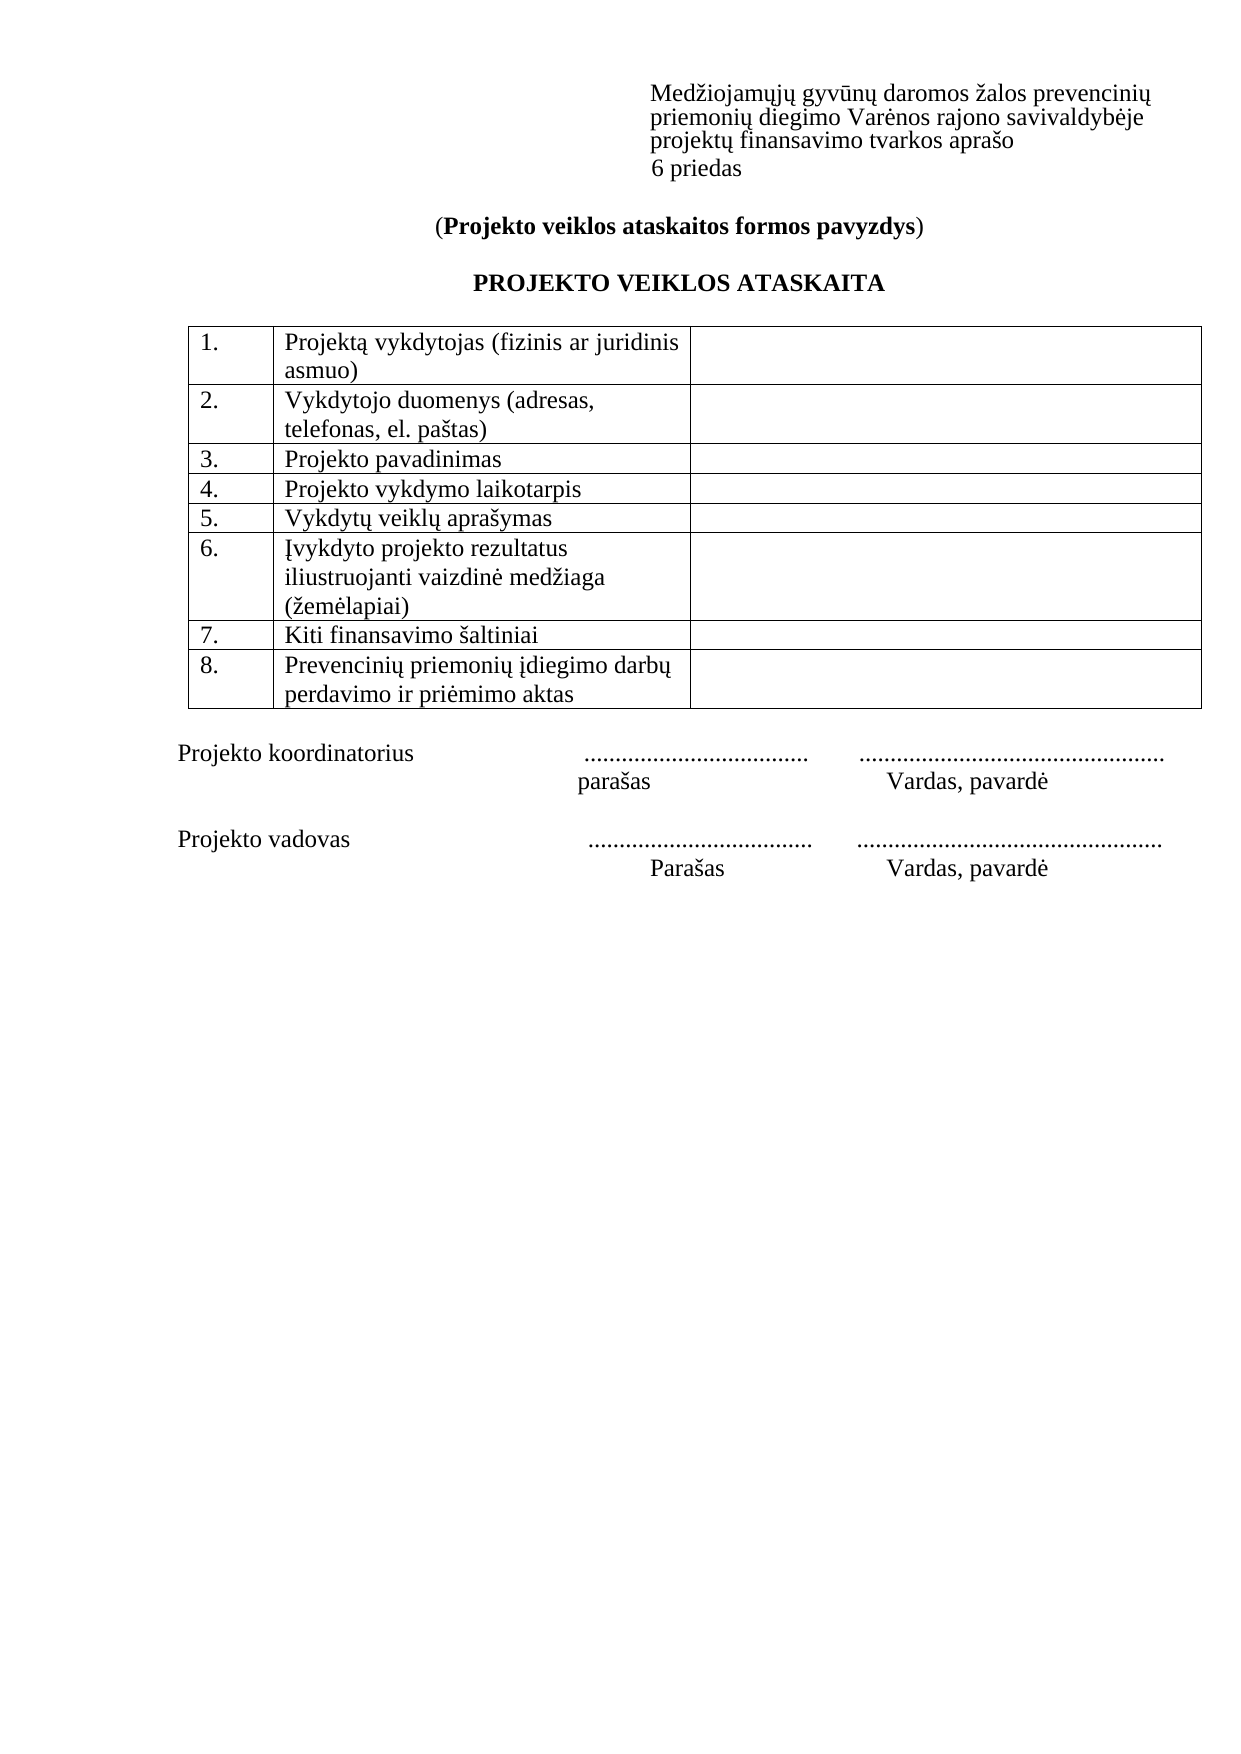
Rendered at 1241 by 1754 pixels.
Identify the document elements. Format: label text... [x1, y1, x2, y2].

table_cell [691, 650, 1201, 708]
text projektų finansavimo tvarkos aprašo [650, 130, 1181, 153]
table_cell Prevencinių priemonių įdiegimo darbų perdavimo ir priėmimo aktas [274, 650, 690, 708]
table_cell [691, 621, 1201, 649]
table_header [691, 327, 1201, 384]
table_cell 4. [189, 474, 273, 502]
table_cell 6. [189, 533, 273, 619]
table_cell Kiti finansavimo šaltiniai [274, 621, 690, 649]
table_cell 8. [189, 650, 273, 708]
table_header 1. [189, 327, 273, 384]
table_cell Projekto vykdymo laikotarpis [274, 474, 690, 502]
text priemonių diegimo Varėnos rajono savivaldybėje [650, 106, 1181, 130]
table_cell [691, 533, 1201, 619]
table_cell 5. [189, 504, 273, 532]
table_cell 3. [189, 444, 273, 473]
text Projekto koordinatorius .................................... ................................................. [177, 738, 1181, 766]
text PROJEKTO VEIKLOS ATASKAITA [177, 268, 1181, 297]
table_cell Projekto pavadinimas [274, 444, 690, 473]
text (Projekto veiklos ataskaitos formos pavyzdys) [177, 211, 1181, 239]
table_cell 7. [189, 621, 273, 649]
table_cell [691, 385, 1201, 443]
text parašas Vardas, pavardė [177, 766, 1181, 795]
table_cell [691, 474, 1201, 502]
table_cell 2. [189, 385, 273, 443]
table_cell [691, 504, 1201, 532]
table_cell Vykdytų veiklų aprašymas [274, 504, 690, 532]
table_header Projektą vykdytojas (fizinis ar juridinis asmuo) [274, 327, 690, 384]
text Medžiojamųjų gyvūnų daromos žalos prevencinių [650, 83, 1181, 106]
table_cell Įvykdyto projekto rezultatus iliustruojanti vaizdinė medžiaga (žemėlapiai) [274, 533, 690, 619]
table_cell Vykdytojo duomenys (adresas, telefonas, el. paštas) [274, 385, 690, 443]
table_cell [691, 444, 1201, 473]
text 6 priedas [582, 153, 1181, 182]
text Projekto vadovas .................................... ................................................. [177, 824, 1181, 853]
text Parašas Vardas, pavardė [177, 853, 1181, 881]
